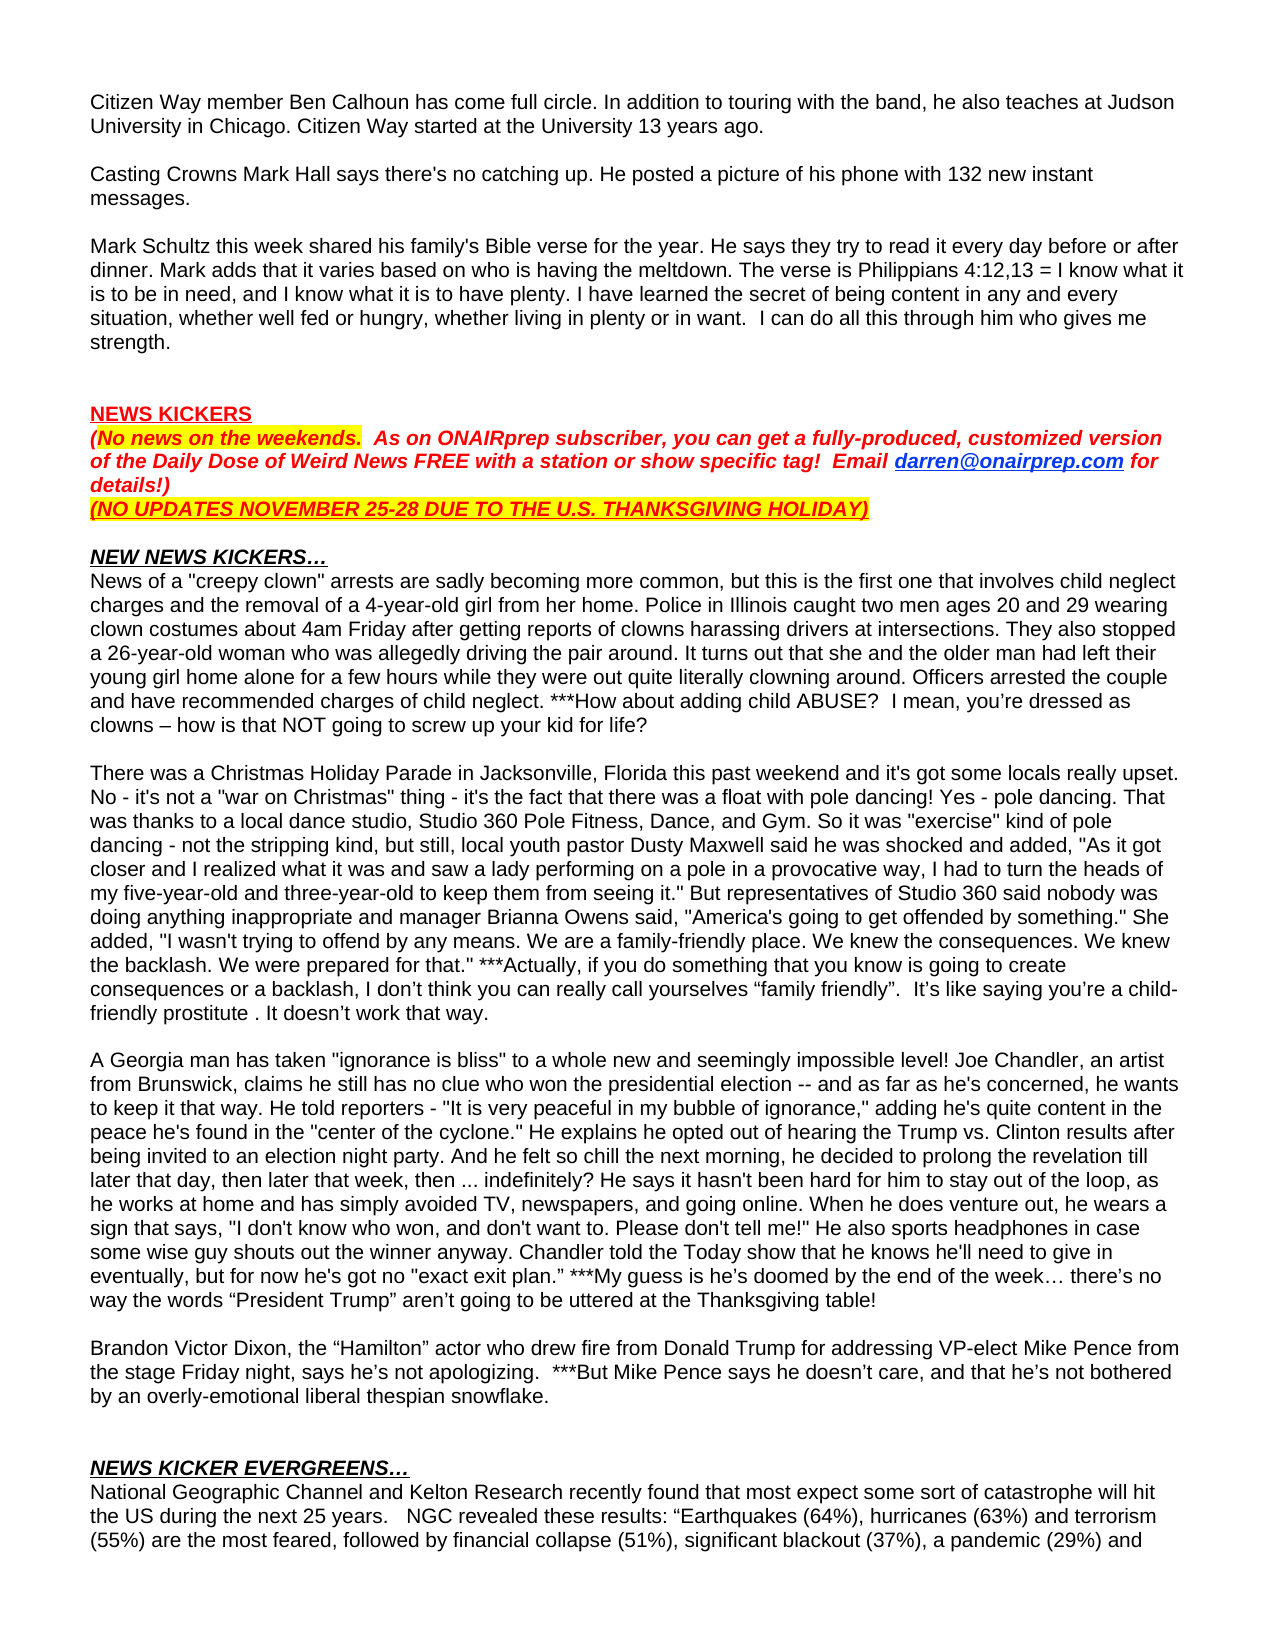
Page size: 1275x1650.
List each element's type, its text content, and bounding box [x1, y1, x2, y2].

text Casting Crowns Mark Hall says there's no catching up. He posted a picture of his phone with 132 new instant messages. [90, 162, 1185, 210]
text (NO UPDATES NOVEMBER 25-28 DUE TO THE U.S. THANKSGIVING HOLIDAY) [90, 497, 1185, 521]
text News of a "creepy clown" arrests are sadly becoming more common, but this is the first one that involves child neglect charges and the removal of a 4-year-old girl from her home. Police in Illinois caught two men ages 20 and 29 wearing clown costumes about 4am Friday after getting reports of clowns harassing drivers at intersections. They also stopped a 26-year-old woman who was allegedly driving the pair around. It turns out that she and the older man had left their young girl home alone for a few hours while they were out quite literally clowning around. Officers arrested the couple and have recommended charges of child neglect. ***How about adding child ABUSE? I mean, you’re dressed as clowns – how is that NOT going to screw up your kid for life? [90, 569, 1185, 737]
text NEWS KICKERS [90, 401, 1185, 425]
text Brandon Victor Dixon, the “Hamilton” actor who drew fire from Donald Trump for addressing VP-elect Mike Pence from the stage Friday night, says he’s not apologizing. ***But Mike Pence says he doesn’t care, and that he’s not bothered by an overly-emotional liberal thespian snowflake. [90, 1336, 1185, 1408]
text (No news on the weekends. As on ONAIRprep subscriber, you can get a fully-produced, customized version of the Daily Dose of Weird News FREE with a station or show specific tag! Email darren@onairprep.com for details!) [90, 425, 1185, 497]
text NEW NEWS KICKERS… [90, 545, 1185, 569]
text There was a Christmas Holiday Parade in Jacksonville, Florida this past weekend and it's got some locals really upset. No - it's not a "war on Christmas" thing - it's the fact that there was a float with pole dancing! Yes - pole dancing. That was thanks to a local dance studio, Studio 360 Pole Fitness, Dance, and Gym. So it was "exercise" kind of pole dancing - not the stripping kind, but still, local youth pastor Dusty Maxwell said he was shocked and added, "As it got closer and I realized what it was and saw a lady performing on a pole in a provocative way, I had to turn the heads of my five-year-old and three-year-old to keep them from seeing it." But representatives of Studio 360 said nobody was doing anything inappropriate and manager Brianna Owens said, "America's going to get offended by something." She added, "I wasn't trying to offend by any means. We are a family-friendly place. We knew the consequences. We knew the backlash. We were prepared for that." ***Actually, if you do something that you know is going to create consequences or a backlash, I don’t think you can really call yourselves “family friendly”. It’s like saying you’re a child-friendly prostitute . It doesn’t work that way. [90, 761, 1185, 1024]
text NEWS KICKER EVERGREENS… [90, 1456, 1185, 1479]
text A Georgia man has taken "ignorance is bliss" to a whole new and seemingly impossible level! Joe Chandler, an artist from Brunswick, claims he still has no clue who won the presidential election -- and as far as he's concerned, he wants to keep it that way. He told reporters - "It is very peaceful in my bubble of ignorance," adding he's quite content in the peace he's found in the "center of the cyclone." He explains he opted out of hearing the Trump vs. Clinton results after being invited to an election night party. And he felt so chill the next morning, he decided to prolong the revelation till later that day, then later that week, then ... indefinitely? He says it hasn't been hard for him to stay out of the loop, as he works at home and has simply avoided TV, newspapers, and going online. When he does venture out, he wears a sign that says, "I don't know who won, and don't want to. Please don't tell me!" He also sports headphones in case some wise guy shouts out the winner anyway. Chandler told the Today show that he knows he'll need to give in eventually, but for now he's got no "exact exit plan.” ***My guess is he’s doomed by the end of the week… there’s no way the words “President Trump” aren’t going to be uttered at the Thanksgiving table! [90, 1048, 1185, 1312]
text National Geographic Channel and Kelton Research recently found that most expect some sort of catastrophe will hit the US during the next 25 years. NGC revealed these results: “Earthquakes (64%), hurricanes (63%) and terrorism (55%) are the most feared, followed by financial collapse (51%), significant blackout (37%), a pandemic (29%) and [90, 1479, 1185, 1551]
text Citizen Way member Ben Calhoun has come full circle. In addition to touring with the band, he also teaches at Judson University in Chicago. Citizen Way started at the University 13 years ago. [90, 90, 1185, 138]
text Mark Schultz this week shared his family's Bible verse for the year. He says they try to read it every day before or after dinner. Mark adds that it varies based on who is having the meltdown. The verse is Philippians 4:12,13 = I know what it is to be in need, and I know what it is to have plenty. I have learned the secret of being content in any and every situation, whether well fed or hungry, whether living in plenty or in want. I can do all this through him who gives me strength. [90, 234, 1185, 353]
